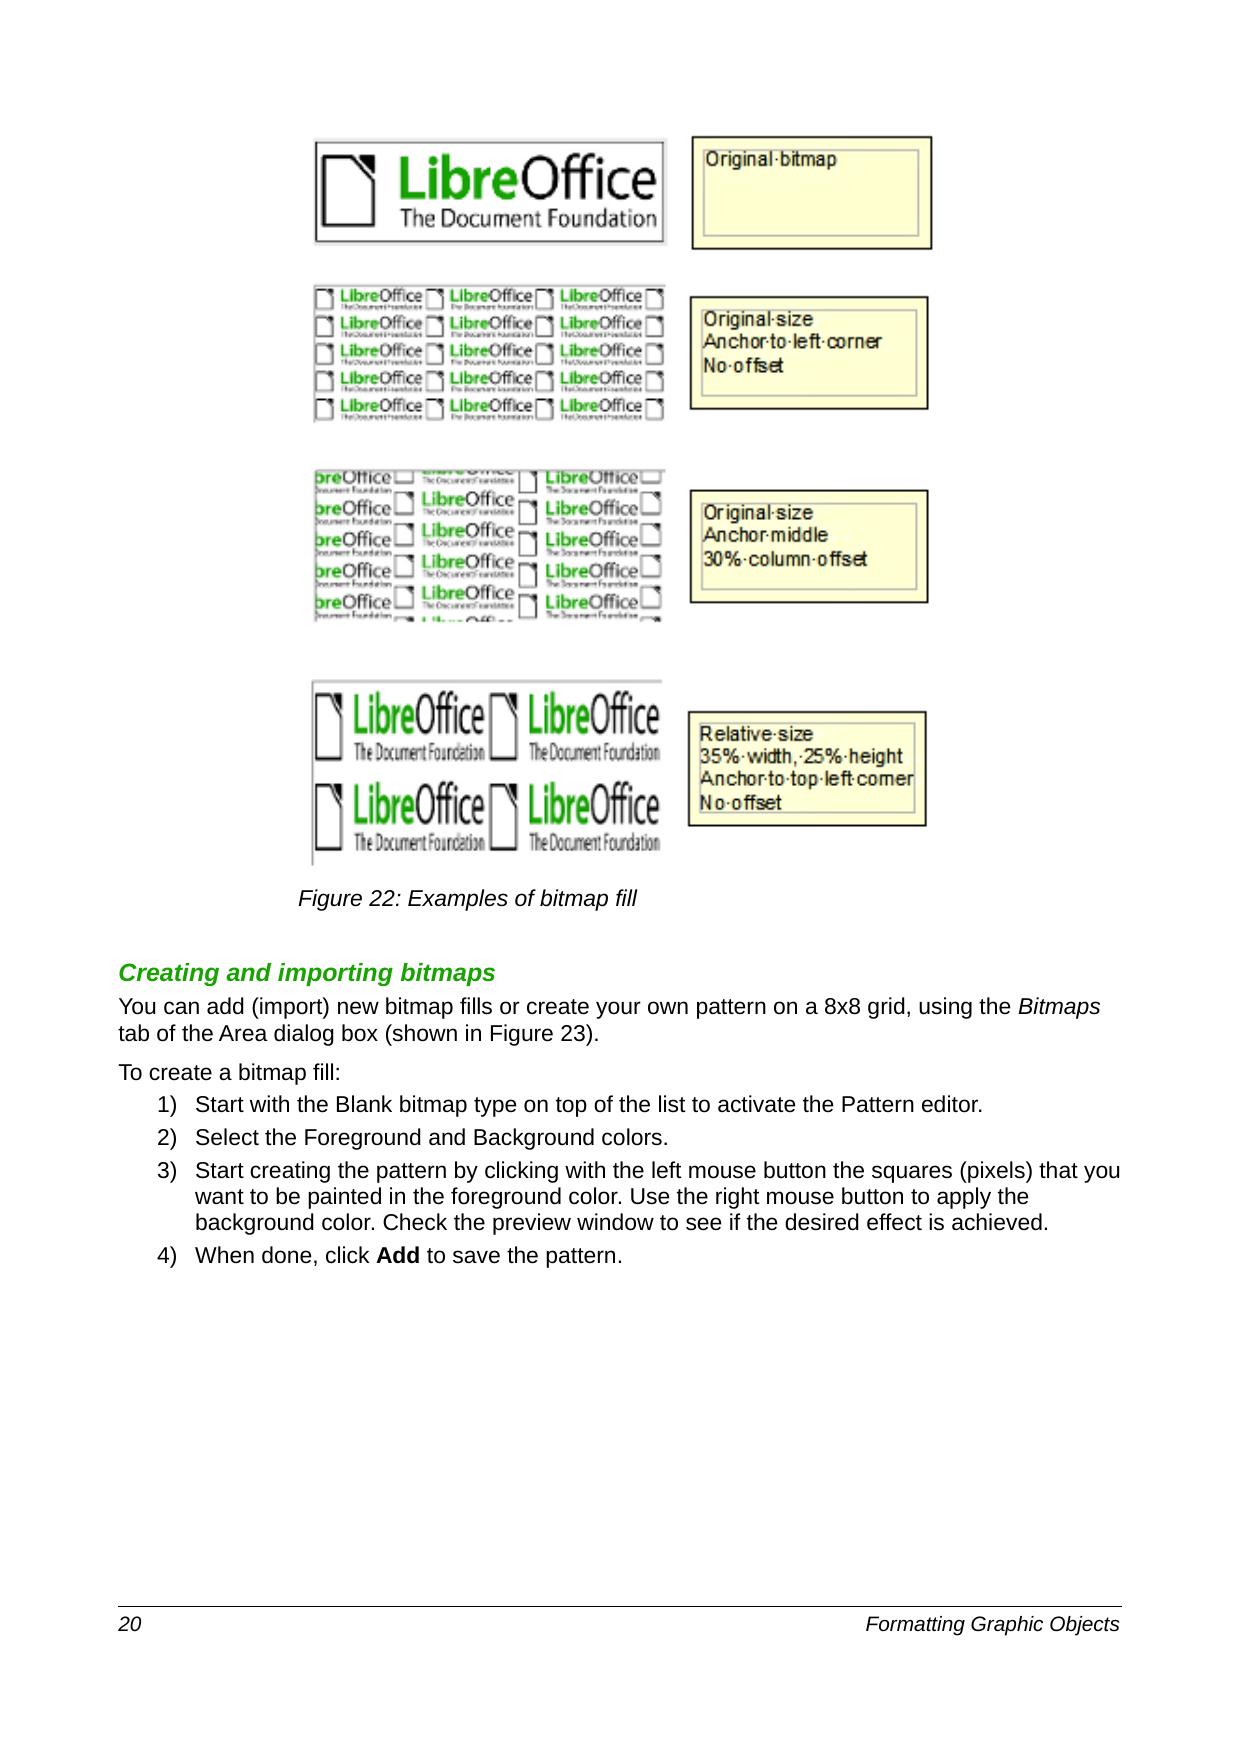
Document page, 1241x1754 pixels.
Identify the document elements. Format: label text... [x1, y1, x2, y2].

list Start creating the pattern by clicking with the left mouse button the squares (pixels) that you want to be painted in the foreground color. Use the right mouse button to apply the background color. Check the preview window to see if the desired effect is achieved. [177, 1157, 1122, 1236]
list To create a bitmap fill: [118, 1058, 1122, 1085]
text Figure 22: Examples of bitmap fill [298, 885, 942, 911]
list Select the Foreground and Background colors. [177, 1124, 1122, 1150]
list When done, click Add to save the pattern. [177, 1242, 1122, 1268]
picture [297, 118, 942, 879]
list Start with the Blank bitmap type on top of the list to activate the Pattern editor. [177, 1091, 1122, 1118]
subtitle Creating and importing bitmaps [118, 958, 1122, 987]
text You can add (import) new bitmap fills or create your own pattern on a 8x8 grid, using the Bitmaps tab of the Area dialog box (shown in Figure 23). [118, 993, 1122, 1046]
